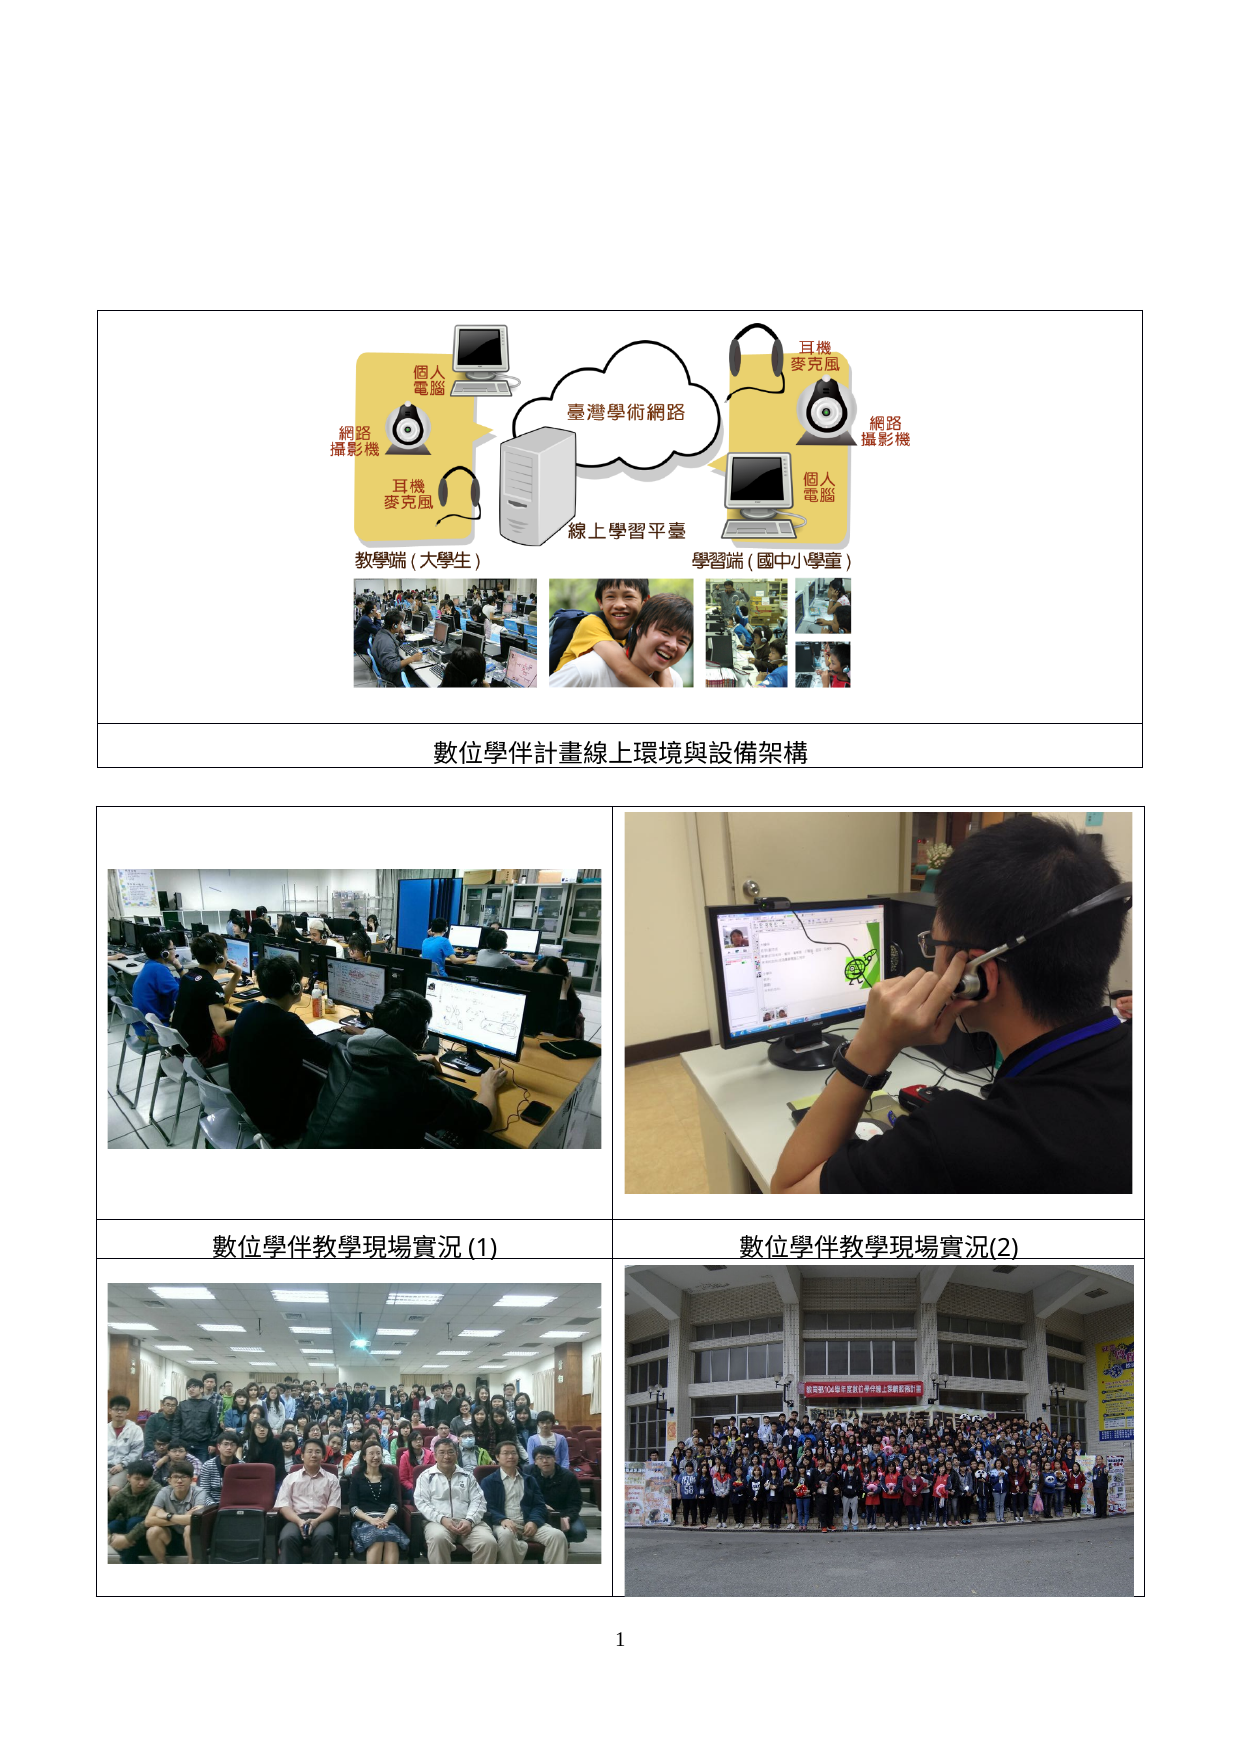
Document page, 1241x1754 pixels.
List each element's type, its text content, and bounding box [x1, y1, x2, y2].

picture [624, 812, 1133, 1194]
table_header [98, 311, 1142, 723]
table_header [613, 807, 1144, 1219]
table_cell [613, 1259, 1144, 1596]
picture [107, 1283, 602, 1564]
picture [318, 317, 922, 716]
table_cell 數位學伴教學現場實況 (1) [97, 1220, 612, 1258]
picture [107, 869, 602, 1149]
table_cell [97, 1259, 612, 1596]
table_header [97, 807, 612, 1219]
picture [624, 1265, 1134, 1597]
table_cell 數位學伴教學現場實況(2) [613, 1220, 1144, 1258]
table_cell 數位學伴計畫線上環境與設備架構 [98, 724, 1142, 767]
